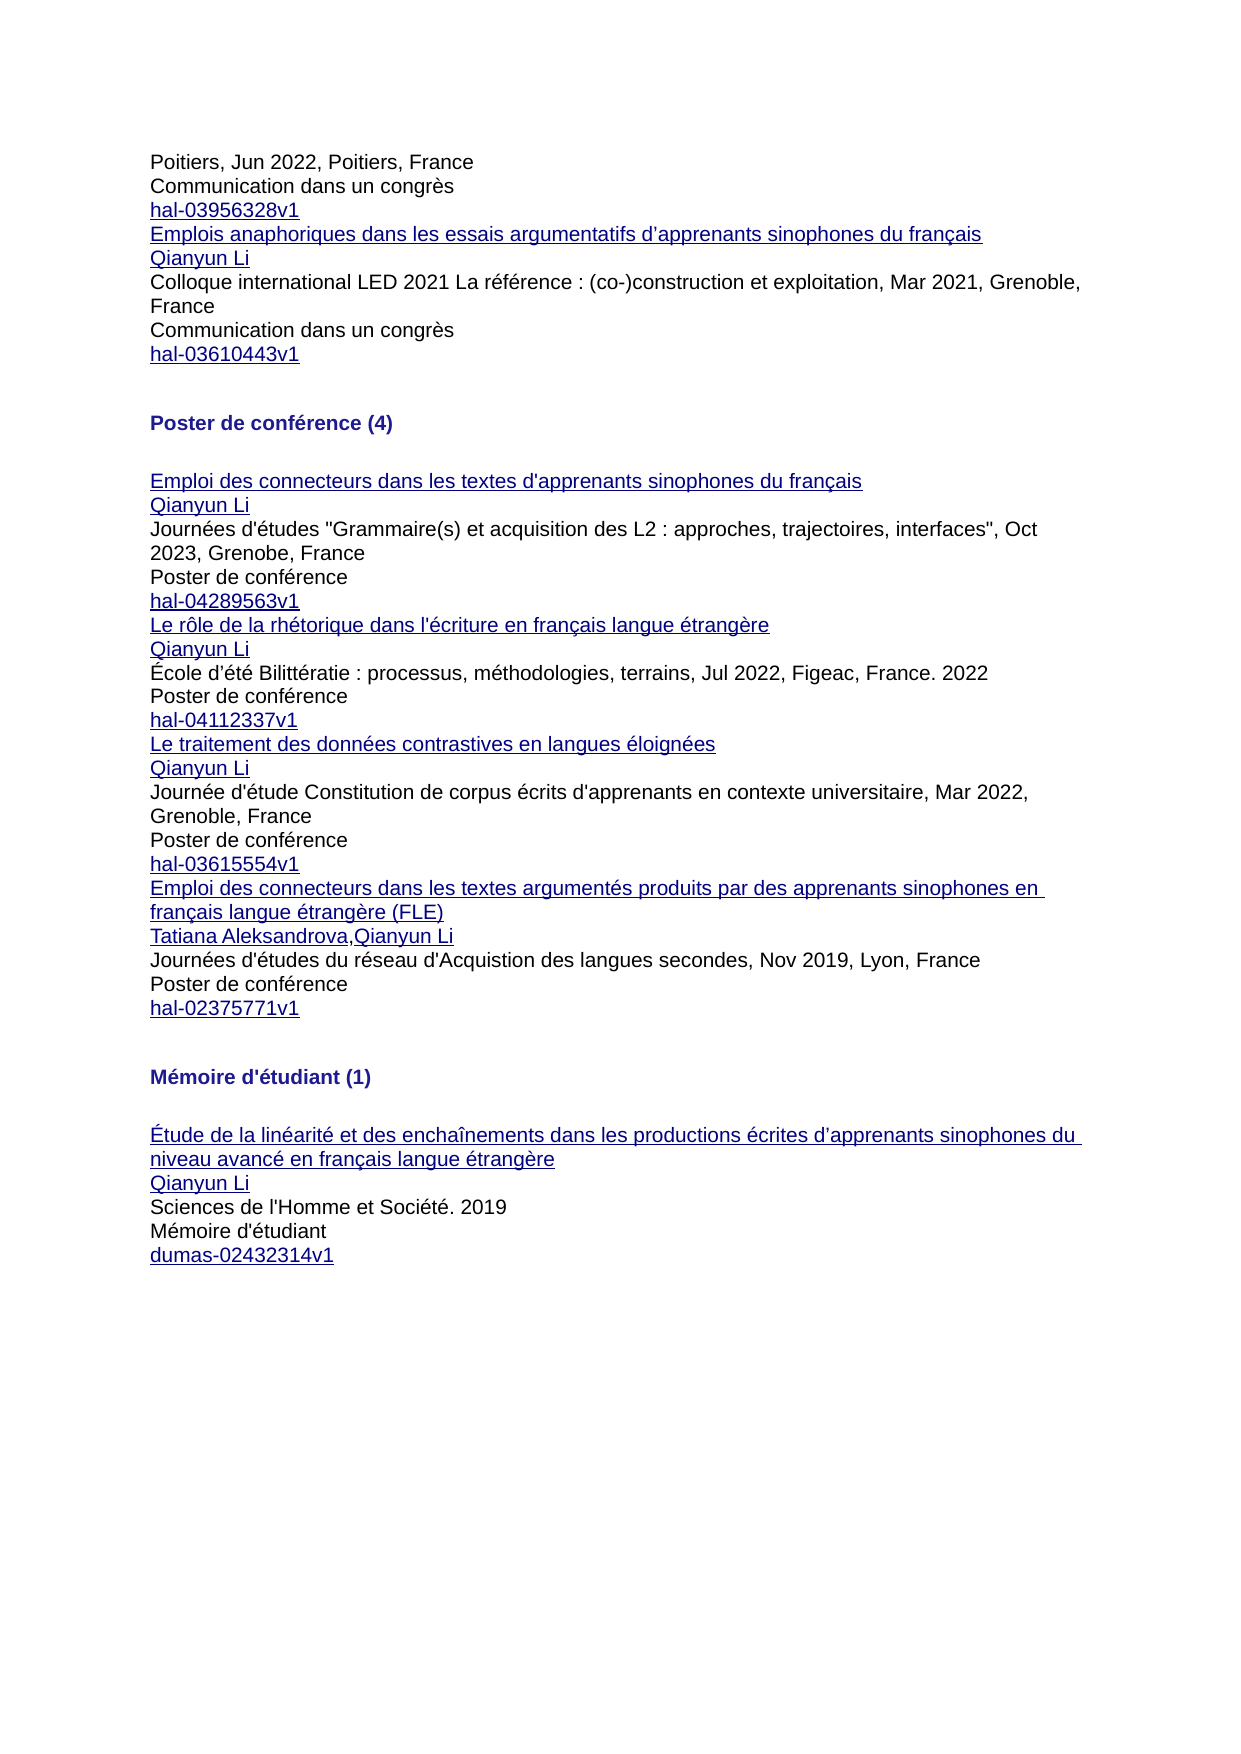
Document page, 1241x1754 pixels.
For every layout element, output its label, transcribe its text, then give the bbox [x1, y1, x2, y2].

table_cell Poitiers, Jun 2022, Poitiers, France Communication dans un congrès hal-03956328v1 [150, 150, 1090, 222]
table_header Étude de la linéarité et des enchaînements dans les productions écrites d’apprenants sinophones du niveau avancé en français langue étrangère Qianyun Li Sciences de l'Homme et Société. 2019 Mémoire d'étudiant dumas-02432314v1 [150, 1123, 1090, 1267]
table_cell Le rôle de la rhétorique dans l'écriture en français langue étrangère Qianyun Li École d’été Bilittératie : processus, méthodologies, terrains, Jul 2022, Figeac, France. 2022 Poster de conférence hal-04112337v1 [150, 613, 1090, 732]
subtitle Mémoire d'étudiant (1) [150, 1064, 1090, 1088]
subtitle Poster de conférence (4) [150, 410, 1090, 434]
table_cell Le traitement des données contrastives en langues éloignées Qianyun Li Journée d'étude Constitution de corpus écrits d'apprenants en contexte universitaire, Mar 2022, Grenoble, France Poster de conférence hal-03615554v1 [150, 732, 1090, 876]
table_cell Emploi des connecteurs dans les textes argumentés produits par des apprenants sinophones en français langue étrangère (FLE) Tatiana Aleksandrova,Qianyun Li Journées d'études du réseau d'Acquistion des langues secondes, Nov 2019, Lyon, France Poster de conférence hal-02375771v1 [150, 876, 1090, 1020]
table_header Emploi des connecteurs dans les textes d'apprenants sinophones du français Qianyun Li Journées d'études "Grammaire(s) et acquisition des L2 : approches, trajectoires, interfaces", Oct 2023, Grenobe, France Poster de conférence hal-04289563v1 [150, 469, 1090, 612]
table_cell Emplois anaphoriques dans les essais argumentatifs d’apprenants sinophones du français Qianyun Li Colloque international LED 2021 La référence : (co-)construction et exploitation, Mar 2021, Grenoble, France Communication dans un congrès hal-03610443v1 [150, 222, 1090, 366]
